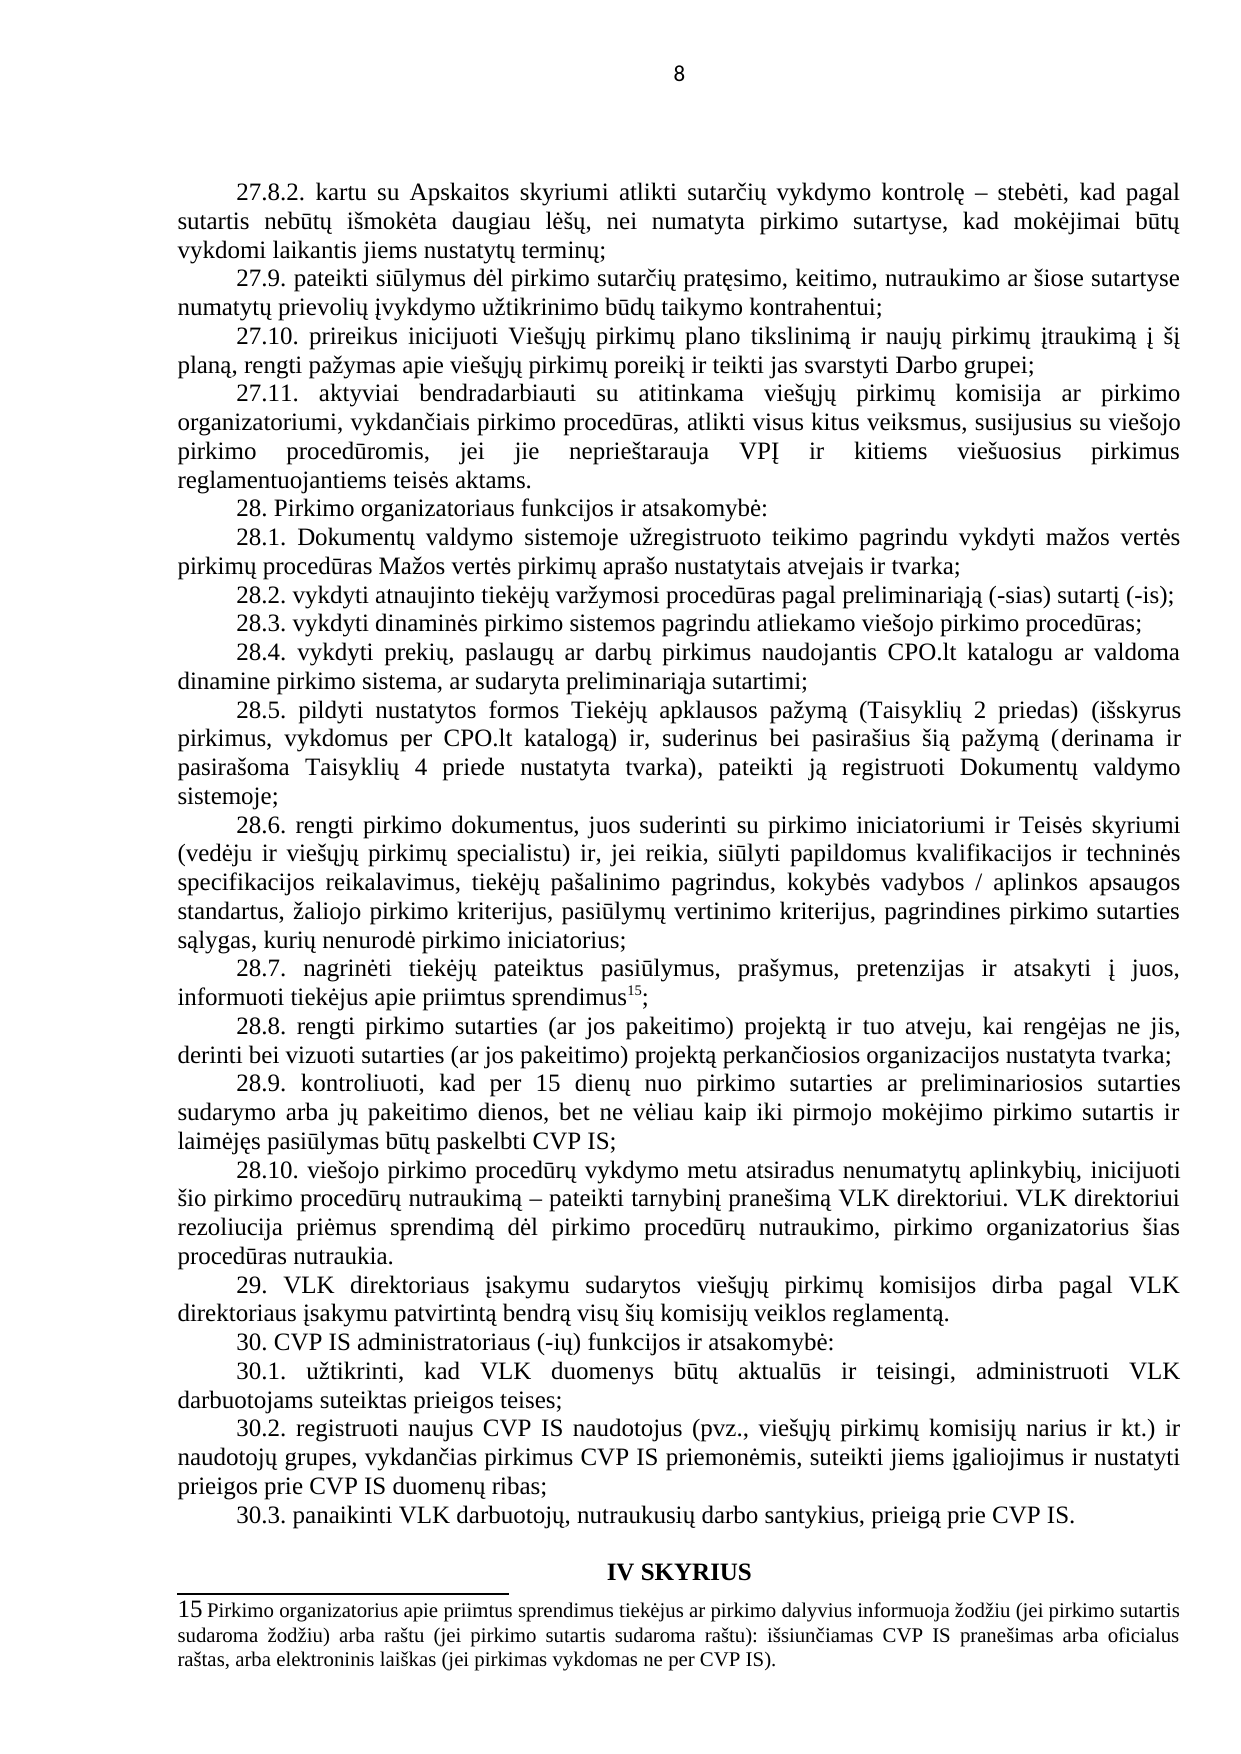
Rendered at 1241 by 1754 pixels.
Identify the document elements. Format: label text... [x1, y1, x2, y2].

text 28.1. Dokumentų valdymo sistemoje užregistruoto teikimo pagrindu vykdyti mažos vertės pirkimų procedūras Mažos vertės pirkimų aprašo nustatytais atvejais ir tvarka; [177, 522, 1181, 580]
text 30.2. registruoti naujus CVP IS naudotojus (pvz., viešųjų pirkimų komisijų narius ir kt.) ir naudotojų grupes, vykdančias pirkimus CVP IS priemonėmis, suteikti jiems įgaliojimus ir nustatyti prieigos prie CVP IS duomenų ribas; [177, 1413, 1181, 1500]
text 28.8. rengti pirkimo sutarties (ar jos pakeitimo) projektą ir tuo atveju, kai rengėjas ne jis, derinti bei vizuoti sutarties (ar jos pakeitimo) projektą perkančiosios organizacijos nustatyta tvarka; [177, 1011, 1181, 1068]
text 28.7. nagrinėti tiekėjų pateiktus pasiūlymus, prašymus, pretenzijas ir atsakyti į juos, informuoti tiekėjus apie priimtus sprendimus; [177, 953, 1181, 1011]
text 30.3. panaikinti VLK darbuotojų, nutraukusių darbo santykius, prieigą prie CVP IS. [177, 1500, 1181, 1528]
text 28.3. vykdyti dinaminės pirkimo sistemos pagrindu atliekamo viešojo pirkimo procedūras; [177, 608, 1181, 637]
text 28.10. viešojo pirkimo procedūrų vykdymo metu atsiradus nenumatytų aplinkybių, inicijuoti šio pirkimo procedūrų nutraukimą – pateikti tarnybinį pranešimą VLK direktoriui. VLK direktoriui rezoliucija priėmus sprendimą dėl pirkimo procedūrų nutraukimo, pirkimo organizatorius šias procedūras nutraukia. [177, 1155, 1181, 1270]
text 27.10. prireikus inicijuoti Viešųjų pirkimų plano tikslinimą ir naujų pirkimų įtraukimą į šį planą, rengti pažymas apie viešųjų pirkimų poreikį ir teikti jas svarstyti Darbo grupei; [177, 321, 1181, 378]
text 27.11. aktyviai bendradarbiauti su atitinkama viešųjų pirkimų komisija ar pirkimo organizatoriumi, vykdančiais pirkimo procedūras, atlikti visus kitus veiksmus, susijusius su viešojo pirkimo procedūromis, jei jie neprieštarauja VPĮ ir kitiems viešuosius pirkimus reglamentuojantiems teisės aktams. [177, 378, 1181, 493]
text 27.8.2. kartu su Apskaitos skyriumi atlikti sutarčių vykdymo kontrolę – stebėti, kad pagal sutartis nebūtų išmokėta daugiau lėšų, nei numatyta pirkimo sutartyse, kad mokėjimai būtų vykdomi laikantis jiems nustatytų terminų; [177, 177, 1181, 263]
text 28.9. kontroliuoti, kad per 15 dienų nuo pirkimo sutarties ar preliminariosios sutarties sudarymo arba jų pakeitimo dienos, bet ne vėliau kaip iki pirmojo mokėjimo pirkimo sutartis ir laimėjęs pasiūlymas būtų paskelbti CVP IS; [177, 1068, 1181, 1155]
text 28.2. vykdyti atnaujinto tiekėjų varžymosi procedūras pagal preliminariąją (-sias) sutartį (-is); [177, 580, 1181, 608]
text 28.4. vykdyti prekių, paslaugų ar darbų pirkimus naudojantis CPO.lt katalogu ar valdoma dinamine pirkimo sistema, ar sudaryta preliminariąja sutartimi; [177, 637, 1181, 695]
text Pirkimo organizatorius apie priimtus sprendimus tiekėjus ar pirkimo dalyvius informuoja žodžiu (jei pirkimo sutartis sudaroma žodžiu) arba raštu (jei pirkimo sutartis sudaroma raštu): išsiunčiamas CVP IS pranešimas arba oficialus raštas, arba elektroninis laiškas (jei pirkimas vykdomas ne per CVP IS). [177, 1594, 1181, 1671]
text 30.1. užtikrinti, kad VLK duomenys būtų aktualūs ir teisingi, administruoti VLK darbuotojams suteiktas prieigos teises; [177, 1356, 1181, 1413]
text 27.9. pateikti siūlymus dėl pirkimo sutarčių pratęsimo, keitimo, nutraukimo ar šiose sutartyse numatytų prievolių įvykdymo užtikrinimo būdų taikymo kontrahentui; [177, 263, 1181, 321]
text 29. VLK direktoriaus įsakymu sudarytos viešųjų pirkimų komisijos dirba pagal VLK direktoriaus įsakymu patvirtintą bendrą visų šių komisijų veiklos reglamentą. [177, 1270, 1181, 1327]
text IV SKYRIUS [177, 1557, 1181, 1586]
text 28.6. rengti pirkimo dokumentus, juos suderinti su pirkimo iniciatoriumi ir Teisės skyriumi (vedėju ir viešųjų pirkimų specialistu) ir, jei reikia, siūlyti papildomus kvalifikacijos ir techninės specifikacijos reikalavimus, tiekėjų pašalinimo pagrindus, kokybės vadybos / aplinkos apsaugos standartus, žaliojo pirkimo kriterijus, pasiūlymų vertinimo kriterijus, pagrindines pirkimo sutarties sąlygas, kurių nenurodė pirkimo iniciatorius; [177, 810, 1181, 953]
text 28.5. pildyti nustatytos formos Tiekėjų apklausos pažymą (Taisyklių 2 priedas) (išskyrus pirkimus, vykdomus per CPO.lt katalogą) ir, suderinus bei pasirašius šią pažymą (derinama ir pasirašoma Taisyklių 4 priede nustatyta tvarka), pateikti ją registruoti Dokumentų valdymo sistemoje; [177, 695, 1181, 810]
text 30. CVP IS administratoriaus (-ių) funkcijos ir atsakomybė: [177, 1327, 1181, 1356]
text 28. Pirkimo organizatoriaus funkcijos ir atsakomybė: [177, 493, 1181, 522]
